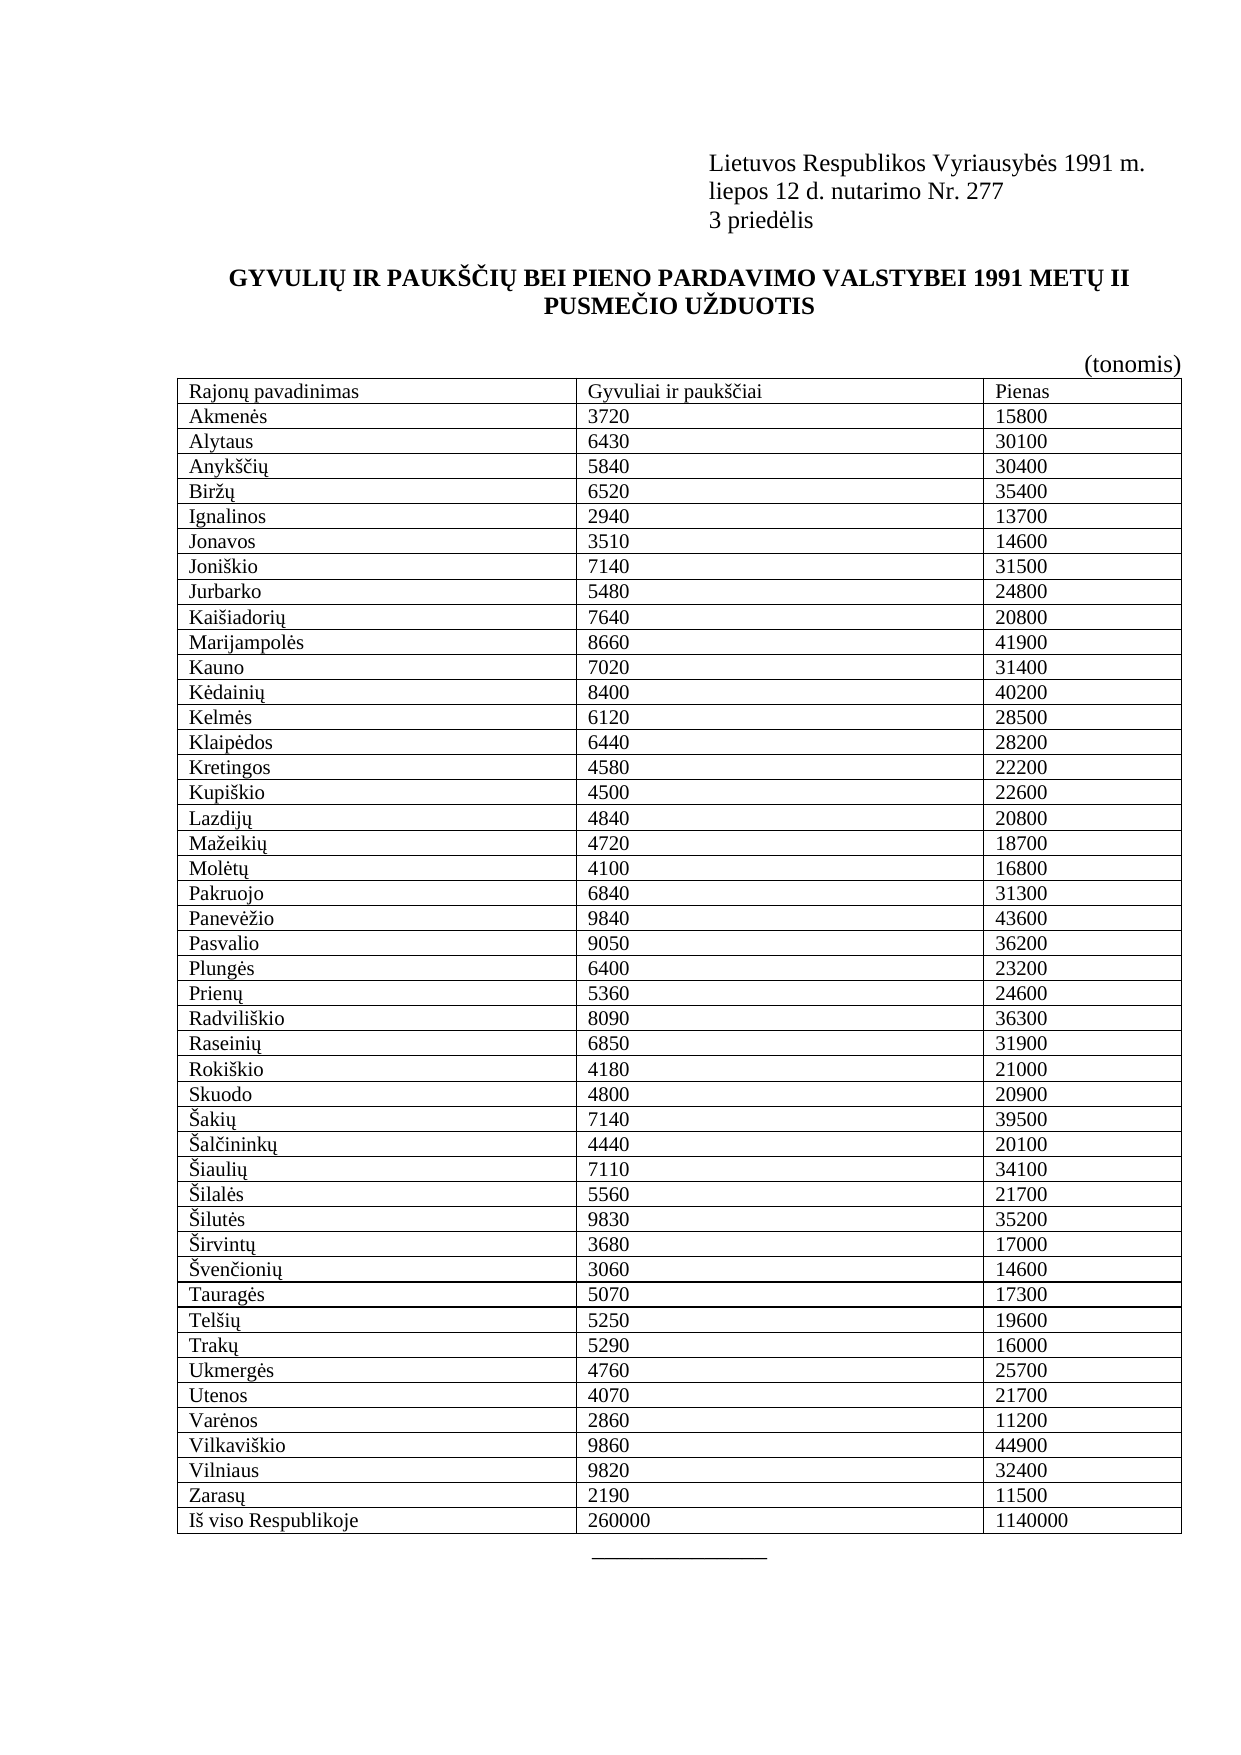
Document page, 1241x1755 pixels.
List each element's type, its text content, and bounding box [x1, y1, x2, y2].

table_cell Vilniaus [178, 1458, 576, 1482]
table_cell Kauno [178, 655, 576, 679]
table_cell Vilkaviškio [178, 1433, 576, 1457]
table_cell 4070 [577, 1383, 983, 1407]
table_cell 11200 [984, 1408, 1181, 1432]
table_cell 22200 [984, 755, 1181, 779]
table_cell Utenos [178, 1383, 576, 1407]
table_cell 28500 [984, 705, 1181, 729]
table_cell 4180 [577, 1056, 983, 1081]
table_cell 4440 [577, 1132, 983, 1156]
table_cell 4840 [577, 805, 983, 829]
table_cell 15800 [984, 404, 1181, 428]
table_cell 3510 [577, 529, 983, 553]
table_cell Iš viso Respublikoje [178, 1508, 576, 1532]
table_cell 5360 [577, 981, 983, 1005]
table_cell 8090 [577, 1006, 983, 1030]
table_cell 6430 [577, 429, 983, 453]
table_cell Anykščių [178, 454, 576, 478]
table_cell Panevėžio [178, 906, 576, 930]
table_cell Jonavos [178, 529, 576, 553]
table_cell 39500 [984, 1107, 1181, 1131]
text 3 priedėlis [177, 205, 1181, 234]
text Lietuvos Respublikos Vyriausybės 1991 m. [177, 148, 1181, 176]
table_cell 14600 [984, 1257, 1181, 1281]
table_cell 43600 [984, 906, 1181, 930]
table_cell Kėdainių [178, 680, 576, 704]
table_cell Kupiškio [178, 780, 576, 804]
table_cell 19600 [984, 1308, 1181, 1332]
table_cell Šakių [178, 1107, 576, 1131]
table_cell 6840 [577, 881, 983, 905]
table_cell 34100 [984, 1157, 1181, 1181]
table_cell 9830 [577, 1207, 983, 1231]
table_cell 36200 [984, 931, 1181, 955]
text (tonomis) [177, 349, 1181, 378]
text ______________ [177, 1534, 1181, 1562]
table_cell 6850 [577, 1031, 983, 1055]
table_header Rajonų pavadinimas [178, 379, 576, 403]
table_cell 4720 [577, 831, 983, 854]
table_cell 32400 [984, 1458, 1181, 1482]
table_header Gyvuliai ir paukščiai [577, 379, 983, 403]
table_cell 4100 [577, 856, 983, 880]
table_cell 1140000 [984, 1508, 1181, 1532]
table_cell 3720 [577, 404, 983, 428]
table_cell 6120 [577, 705, 983, 729]
table_cell Pakruojo [178, 881, 576, 905]
table_cell Mažeikių [178, 831, 576, 854]
table_cell Prienų [178, 981, 576, 1005]
table_cell Radviliškio [178, 1006, 576, 1030]
table_cell 5290 [577, 1333, 983, 1357]
table_cell Biržų [178, 479, 576, 503]
table_cell 16800 [984, 856, 1181, 880]
table_cell Ignalinos [178, 504, 576, 528]
table_cell 5840 [577, 454, 983, 478]
table_cell Trakų [178, 1333, 576, 1357]
table_cell 3060 [577, 1257, 983, 1281]
table_cell 25700 [984, 1358, 1181, 1382]
table_cell Telšių [178, 1308, 576, 1332]
table_cell 21000 [984, 1056, 1181, 1081]
table_cell 5480 [577, 580, 983, 603]
table_cell 18700 [984, 831, 1181, 854]
table_cell 20800 [984, 605, 1181, 629]
table_cell 5250 [577, 1308, 983, 1332]
table_cell 31500 [984, 554, 1181, 578]
table_cell Jurbarko [178, 580, 576, 603]
table_cell Širvintų [178, 1232, 576, 1256]
table_cell Šalčininkų [178, 1132, 576, 1156]
table_cell 4760 [577, 1358, 983, 1382]
table_cell Molėtų [178, 856, 576, 880]
table_cell 40200 [984, 680, 1181, 704]
table_cell 8660 [577, 630, 983, 654]
table_cell 2860 [577, 1408, 983, 1432]
table_cell 6520 [577, 479, 983, 503]
table_cell Zarasų [178, 1483, 576, 1507]
table_cell Šilutės [178, 1207, 576, 1231]
table_cell 14600 [984, 529, 1181, 553]
table_cell 4800 [577, 1082, 983, 1106]
table_cell 23200 [984, 956, 1181, 980]
table_cell 5070 [577, 1283, 983, 1306]
table_cell 44900 [984, 1433, 1181, 1457]
table_cell 260000 [577, 1508, 983, 1532]
table_cell Rokiškio [178, 1056, 576, 1081]
table_cell 5560 [577, 1182, 983, 1206]
table_cell 22600 [984, 780, 1181, 804]
table_cell 24800 [984, 580, 1181, 603]
table_cell Raseinių [178, 1031, 576, 1055]
table_cell 16000 [984, 1333, 1181, 1357]
table_cell Skuodo [178, 1082, 576, 1106]
table_cell 20800 [984, 805, 1181, 829]
table_cell 17000 [984, 1232, 1181, 1256]
table_cell Marijampolės [178, 630, 576, 654]
table_cell 7140 [577, 1107, 983, 1131]
table_cell Pasvalio [178, 931, 576, 955]
table_cell 24600 [984, 981, 1181, 1005]
table_cell Varėnos [178, 1408, 576, 1432]
table_cell 9840 [577, 906, 983, 930]
table_cell Kelmės [178, 705, 576, 729]
table_cell 35400 [984, 479, 1181, 503]
table_cell 9860 [577, 1433, 983, 1457]
table_cell 31300 [984, 881, 1181, 905]
table_cell Joniškio [178, 554, 576, 578]
table_cell 31400 [984, 655, 1181, 679]
table_cell 2190 [577, 1483, 983, 1507]
table_cell Šilalės [178, 1182, 576, 1206]
table_cell Švenčionių [178, 1257, 576, 1281]
table_cell 7140 [577, 554, 983, 578]
table_cell Kretingos [178, 755, 576, 779]
table_cell 30100 [984, 429, 1181, 453]
text Gyvulių ir paukščių bei pieno pardavimo valstybei 1991 metų II pusmečio užduotis [177, 263, 1181, 320]
table_cell 35200 [984, 1207, 1181, 1231]
table_cell 6440 [577, 730, 983, 754]
table_cell 7020 [577, 655, 983, 679]
table_cell 11500 [984, 1483, 1181, 1507]
table_cell Lazdijų [178, 805, 576, 829]
table_header Pienas [984, 379, 1181, 403]
table_cell 9050 [577, 931, 983, 955]
table_cell Plungės [178, 956, 576, 980]
table_cell 20900 [984, 1082, 1181, 1106]
table_cell 28200 [984, 730, 1181, 754]
table_cell 41900 [984, 630, 1181, 654]
table_cell Šiaulių [178, 1157, 576, 1181]
table_cell 13700 [984, 504, 1181, 528]
table_cell 36300 [984, 1006, 1181, 1030]
table_cell Alytaus [178, 429, 576, 453]
table_cell 17300 [984, 1283, 1181, 1306]
table_cell 21700 [984, 1182, 1181, 1206]
table_cell Ukmergės [178, 1358, 576, 1382]
table_cell 8400 [577, 680, 983, 704]
table_cell 3680 [577, 1232, 983, 1256]
table_cell 21700 [984, 1383, 1181, 1407]
table_cell 9820 [577, 1458, 983, 1482]
table_cell 7110 [577, 1157, 983, 1181]
table_cell 6400 [577, 956, 983, 980]
table_cell Tauragės [178, 1283, 576, 1306]
table_cell 4580 [577, 755, 983, 779]
table_cell 30400 [984, 454, 1181, 478]
table_cell Klaipėdos [178, 730, 576, 754]
table_cell 4500 [577, 780, 983, 804]
table_cell 2940 [577, 504, 983, 528]
table_cell Kaišiadorių [178, 605, 576, 629]
table_cell Akmenės [178, 404, 576, 428]
table_cell 31900 [984, 1031, 1181, 1055]
table_cell 7640 [577, 605, 983, 629]
table_cell 20100 [984, 1132, 1181, 1156]
text liepos 12 d. nutarimo Nr. 277 [177, 176, 1181, 205]
